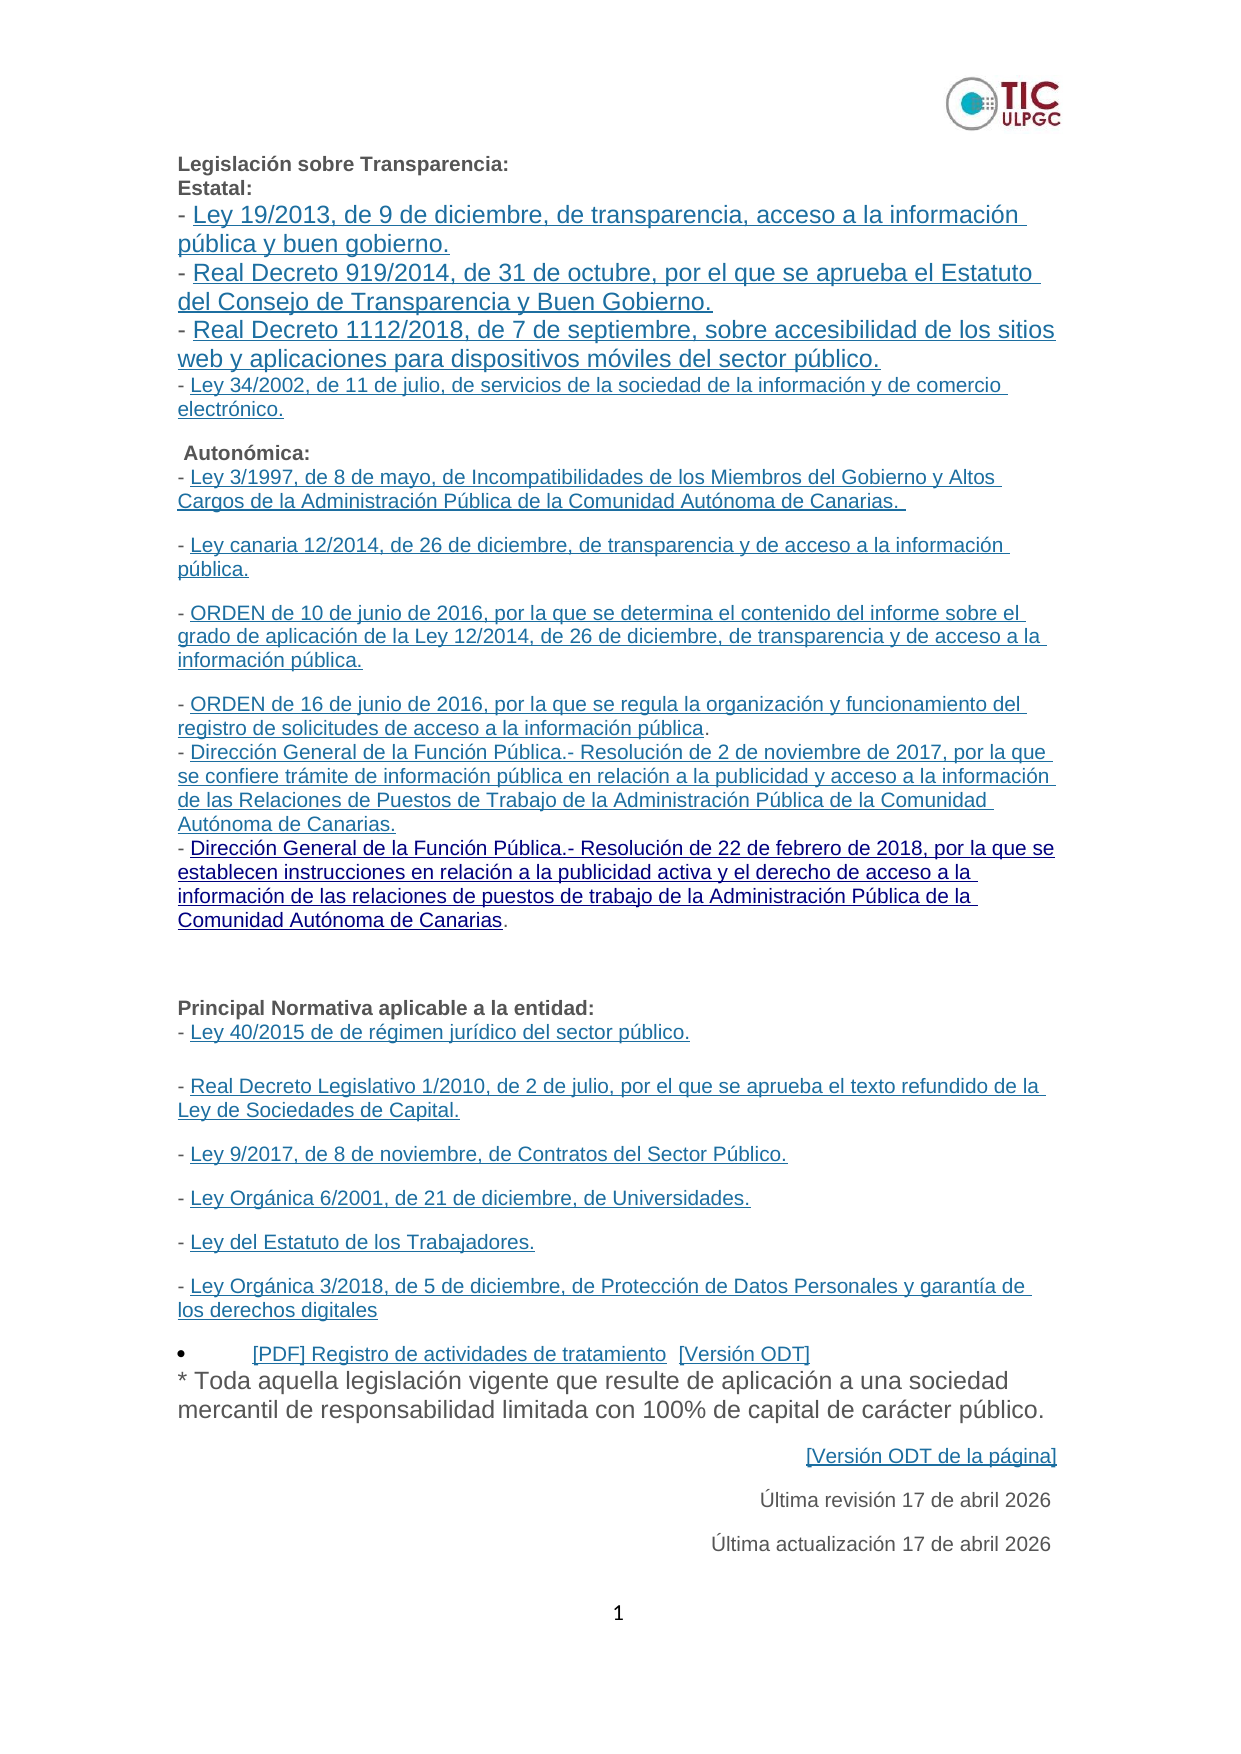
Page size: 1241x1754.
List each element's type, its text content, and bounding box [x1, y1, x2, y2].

text Estatal: [177, 176, 1057, 200]
text [Versión ODT de la página] [177, 1443, 1057, 1467]
text - Ley 9/2017, de 8 de noviembre, de Contratos del Sector Público. [177, 1142, 1057, 1166]
text - Real Decreto Legislativo 1/2010, de 2 de julio, por el que se aprueba el texto refundido de la Ley de Sociedades de Capital. [177, 1074, 1057, 1122]
text * Toda aquella legislación vigente que resulte de aplicación a una sociedad mercantil de responsabilidad limitada con 100% de capital de carácter público. [177, 1366, 1057, 1423]
text - Ley del Estatuto de los Trabajadores. [177, 1230, 1057, 1254]
text - Ley 34/2002, de 11 de julio, de servicios de la sociedad de la información y de comercio electrónico. [177, 373, 1057, 421]
text - Dirección General de la Función Pública.- Resolución de 2 de noviembre de 2017, por la que se confiere trámite de información pública en relación a la publicidad y acceso a la información de las Relaciones de Puestos de Trabajo de la Administración Pública de la Comunidad Autónoma de Canarias. [177, 740, 1057, 836]
text - Dirección General de la Función Pública.- Resolución de 22 de febrero de 2018, por la que se establecen instrucciones en relación a la publicidad activa y el derecho de acceso a la información de las relaciones de puestos de trabajo de la Administración Pública de la Comunidad Autónoma de Canarias. [177, 836, 1057, 932]
text - Ley 40/2015 de de régimen jurídico del sector público. [177, 1020, 1057, 1074]
text - Ley Orgánica 3/2018, de 5 de diciembre, de Protección de Datos Personales y garantía de los derechos digitales [177, 1274, 1057, 1322]
text - Ley 19/2013, de 9 de diciembre, de transparencia, acceso a la información pública y buen gobierno. [177, 200, 1057, 258]
text Legislación sobre Transparencia: [177, 152, 1057, 176]
text - ORDEN de 16 de junio de 2016, por la que se regula la organización y funcionamiento del registro de solicitudes de acceso a la información pública. [177, 692, 1057, 740]
text Principal Normativa aplicable a la entidad: [177, 996, 1057, 1020]
text Autonómica: [177, 441, 1057, 464]
text - ORDEN de 10 de junio de 2016, por la que se determina el contenido del informe sobre el grado de aplicación de la Ley 12/2014, de 26 de diciembre, de transparencia y de acceso a la información pública. [177, 600, 1057, 672]
text - Ley Orgánica 6/2001, de 21 de diciembre, de Universidades. [177, 1186, 1057, 1210]
text - Ley 3/1997, de 8 de mayo, de Incompatibilidades de los Miembros del Gobierno y Altos Cargos de la Administración Pública de la Comunidad Autónoma de Canarias. [177, 464, 1057, 512]
text - Ley canaria 12/2014, de 26 de diciembre, de transparencia y de acceso a la información pública. [177, 532, 1057, 580]
text - Real Decreto 919/2014, de 31 de octubre, por el que se aprueba el Estatuto del Consejo de Transparencia y Buen Gobierno. [177, 258, 1057, 315]
text Última revisión 17 de abril 2026 [177, 1487, 1057, 1511]
text - Real Decreto 1112/2018, de 7 de septiembre, sobre accesibilidad de los sitios web y aplicaciones para dispositivos móviles del sector público. [177, 315, 1057, 373]
list [PDF] Registro de actividades de tratamiento [Versión ODT] [177, 1342, 1057, 1366]
text Última actualización 17 de abril 2026 [177, 1531, 1057, 1555]
